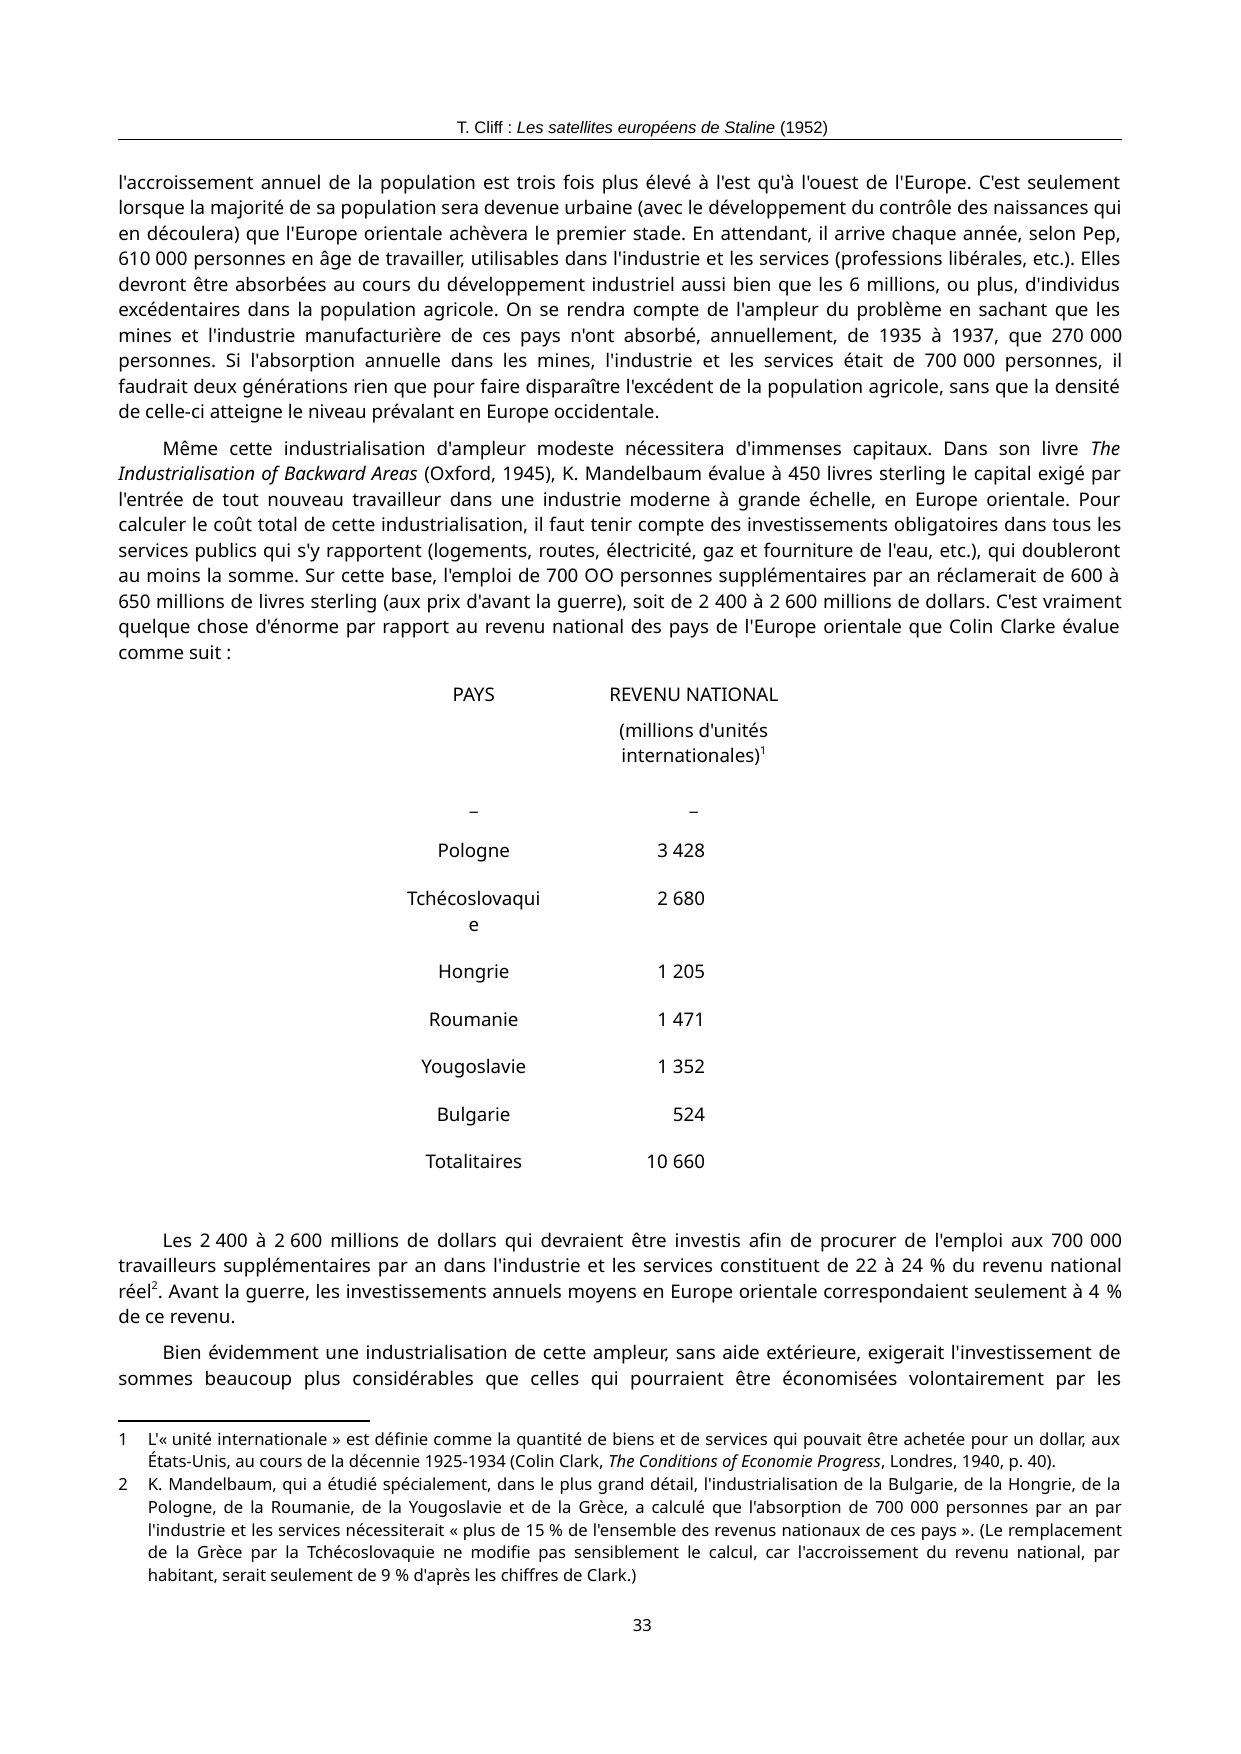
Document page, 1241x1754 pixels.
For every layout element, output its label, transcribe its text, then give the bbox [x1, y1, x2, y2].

table_cell Yougoslavie [400, 1048, 547, 1096]
text Même cette industrialisation d'ampleur modeste nécessitera d'immenses capitaux. Dans son livre The Industrialisation of Backward Areas (Oxford, 1945), K. Mandelbaum évalue à 450 livres sterling le capital exigé par l'entrée de tout nouveau travailleur dans une industrie moderne à grande échelle, en Europe orientale. Pour calculer le coût total de cette industrialisation, il faut tenir compte des investissements obligatoires dans tous les services publics qui s'y rapportent (logements, routes, électricité, gaz et fourniture de l'eau, etc.), qui doubleront au moins la somme. Sur cette base, l'emploi de 700 OO personnes supplémentaires par an réclamerait de 600 à 650 millions de livres sterling (aux prix d'avant la guerre), soit de 2 400 à 2 600 millions de dollars. C'est vraiment quelque chose d'énorme par rapport au revenu national des pays de l'Europe orientale que Colin Clarke évalue comme suit : [118, 435, 1122, 664]
table_cell Totalitaires [400, 1143, 547, 1191]
table_cell 3 428 [547, 832, 840, 879]
table_header REVENU NATIONAL (millions d'unités internationales) [547, 675, 840, 784]
table_cell 1 205 [547, 953, 840, 1000]
text Les 2 400 à 2 600 millions de dollars qui devraient être investis afin de procurer de l'emploi aux 700 000 travailleurs supplémentaires par an dans l'industrie et les services constituent de 22 à 24 % du revenu national réel. Avant la guerre, les investissements annuels moyens en Europe orientale correspondaient seulement à 4 % de ce revenu. [118, 1227, 1122, 1329]
table_cell 2 680 [547, 880, 840, 953]
table_cell 1 352 [547, 1048, 840, 1096]
table_cell 524 [547, 1096, 840, 1143]
table_cell Tchécoslovaquie [400, 880, 547, 953]
table_cell Roumanie [400, 1000, 547, 1048]
table_cell Bulgarie [400, 1096, 547, 1143]
text l'accroissement annuel de la population est trois fois plus élevé à l'est qu'à l'ouest de l'Europe. C'est seulement lorsque la majorité de sa population sera devenue urbaine (avec le développement du contrôle des naissances qui en découlera) que l'Europe orientale achèvera le premier stade. En attendant, il arrive chaque année, selon Pep, 610 000 personnes en âge de travailler, utilisables dans l'industrie et les services (professions libérales, etc.). Elles devront être absorbées au cours du développement industriel aussi bien que les 6 millions, ou plus, d'individus excédentaires dans la population agricole. On se rendra compte de l'ampleur du problème en sachant que les mines et l'industrie manufacturière de ces pays n'ont absorbé, annuellement, de 1935 à 1937, que 270 000 personnes. Si l'absorption annuelle dans les mines, l'industrie et les services était de 700 000 personnes, il faudrait deux générations rien que pour faire disparaître l'excédent de la population agricole, sans que la densité de celle-ci atteigne le niveau prévalant en Europe occidentale. [118, 169, 1122, 424]
table_cell _ [400, 784, 547, 832]
table_header PAYS [400, 675, 547, 784]
table_cell 10 660 [547, 1143, 840, 1191]
table_cell 1 471 [547, 1000, 840, 1048]
table_cell Hongrie [400, 953, 547, 1000]
table_cell Pologne [400, 832, 547, 879]
text K. Mandelbaum, qui a étudié spécialement, dans le plus grand détail, l'industrialisation de la Bulgarie, de la Hongrie, de la Pologne, de la Roumanie, de la Yougoslavie et de la Grèce, a calculé que l'absorption de 700 000 personnes par an par l'industrie et les services nécessiterait « plus de 15 % de l'ensemble des revenus nationaux de ces pays ». (Le remplacement de la Grèce par la Tchécoslovaquie ne modifie pas sensiblement le calcul, car l'accroissement du revenu national, par habitant, serait seulement de 9 % d'après les chiffres de Clark.) [118, 1473, 1122, 1586]
table_cell _ [547, 784, 840, 832]
text Bien évidemment une industrialisation de cette ampleur, sans aide extérieure, exigerait l'investissement de sommes beaucoup plus considérables que celles qui pourraient être économisées volontairement par les [118, 1339, 1122, 1391]
